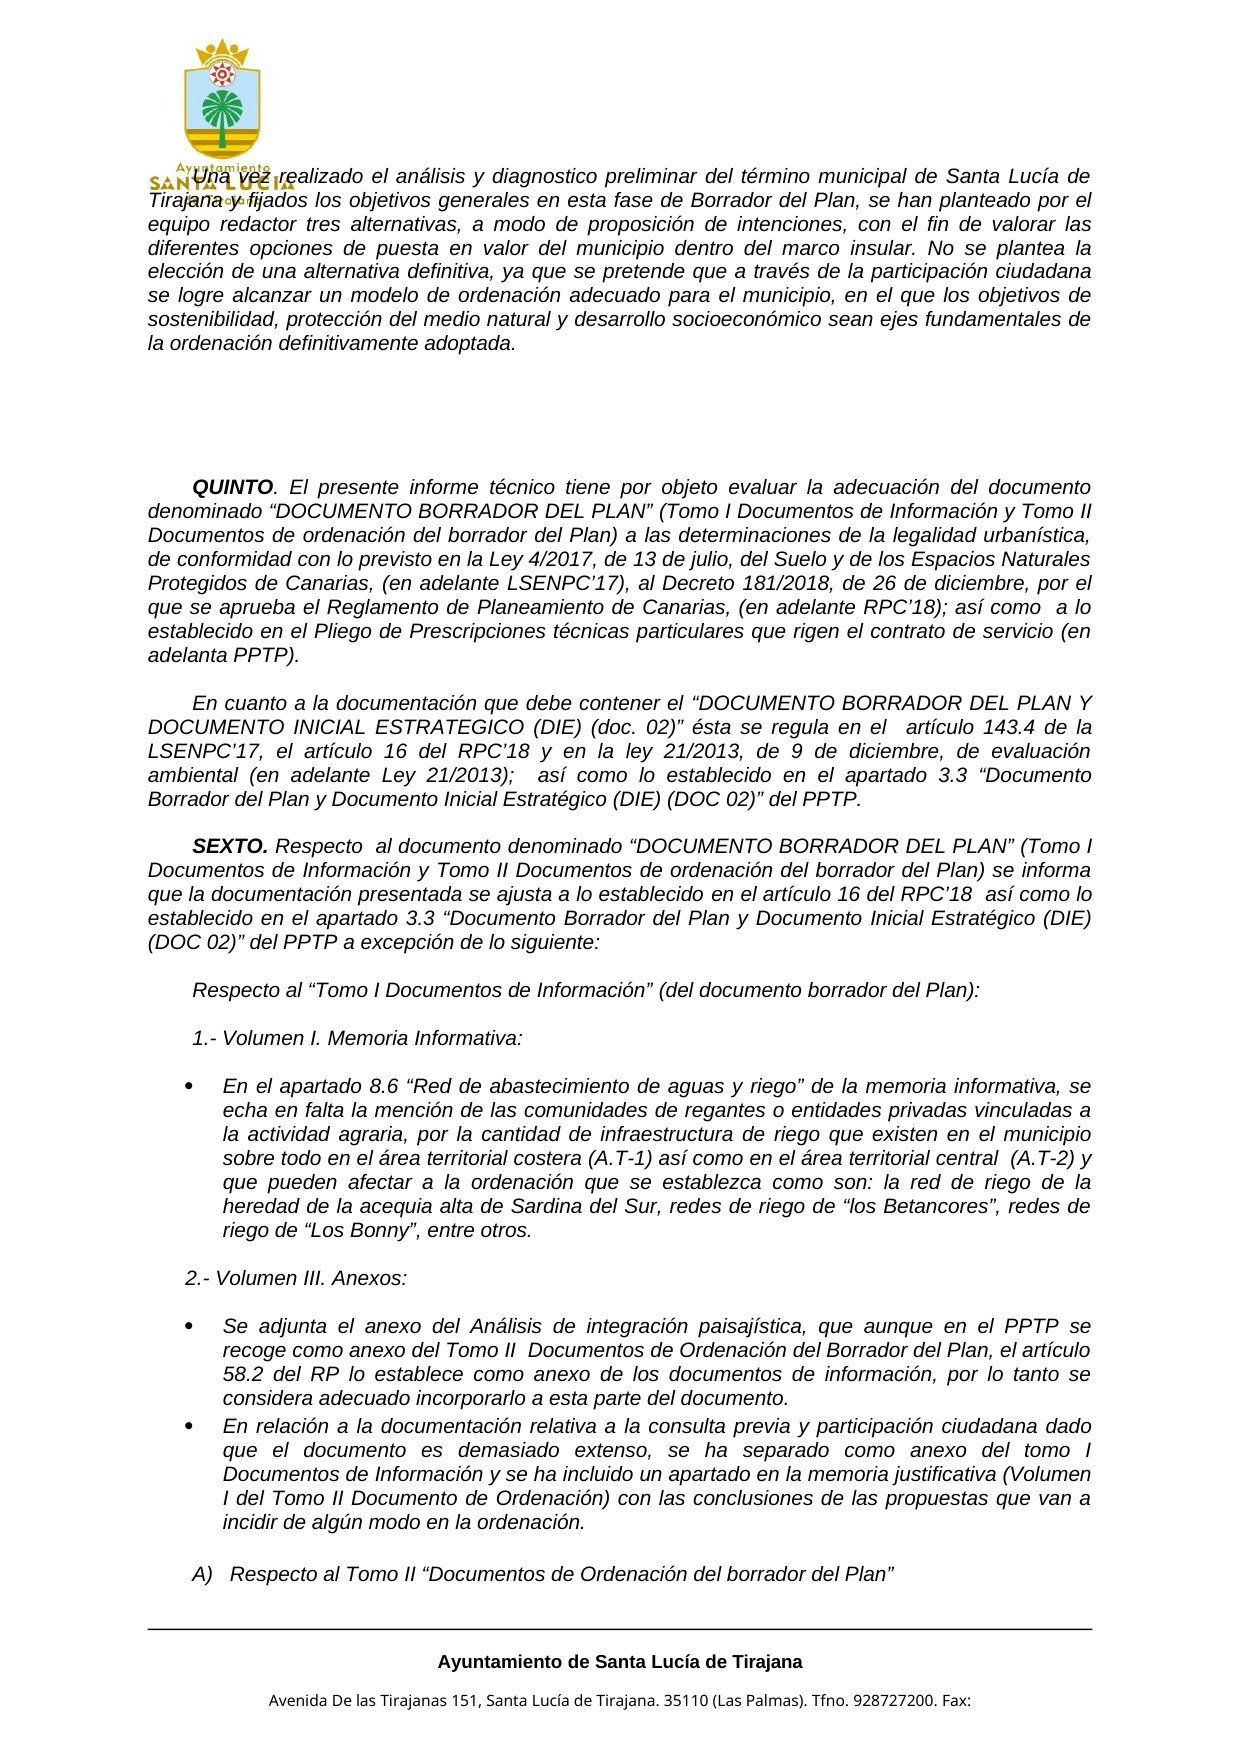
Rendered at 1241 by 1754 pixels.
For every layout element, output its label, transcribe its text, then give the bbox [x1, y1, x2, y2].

list Respecto al Tomo II “Documentos de Ordenación del borrador del Plan” [192, 1562, 1093, 1586]
text Respecto al “Tomo I Documentos de Información” (del documento borrador del Plan): [148, 978, 1093, 1002]
list Se adjunta el anexo del Análisis de integración paisajística, que aunque en el PPTP se recoge como anexo del Tomo II Documentos de Ordenación del Borrador del Plan, el artículo 58.2 del RP lo establece como anexo de los documentos de información, por lo tanto se considera adecuado incorporarlo a esta parte del documento. [185, 1314, 1093, 1409]
picture [147, 34, 297, 211]
text SEXTO. Respecto al documento denominado “DOCUMENTO BORRADOR DEL PLAN” (Tomo I Documentos de Información y Tomo II Documentos de ordenación del borrador del Plan) se informa que la documentación presentada se ajusta a lo establecido en el artículo 16 del RPC’18 así como lo establecido en el apartado 3.3 “Documento Borrador del Plan y Documento Inicial Estratégico (DIE) (DOC 02)” del PPTP a excepción de lo siguiente: [148, 834, 1093, 954]
text 2.- Volumen III. Anexos: [148, 1266, 1093, 1290]
text En cuanto a la documentación que debe contener el “DOCUMENTO BORRADOR DEL PLAN Y DOCUMENTO INICIAL ESTRATEGICO (DIE) (doc. 02)” ésta se regula en el artículo 143.4 de la LSENPC’17, el artículo 16 del RPC’18 y en la ley 21/2013, de 9 de diciembre, de evaluación ambiental (en adelante Ley 21/2013); así como lo establecido en el apartado 3.3 “Documento Borrador del Plan y Documento Inicial Estratégico (DIE) (DOC 02)” del PPTP. [148, 691, 1093, 810]
picture [289, 197, 295, 206]
text Una vez realizado el análisis y diagnostico preliminar del término municipal de Santa Lucía de Tirajana y fijados los objetivos generales en esta fase de Borrador del Plan, se han planteado por el equipo redactor tres alternativas, a modo de proposición de intenciones, con el fin de valorar las diferentes opciones de puesta en valor del municipio dentro del marco insular. No se plantea la elección de una alternativa definitiva, ya que se pretende que a través de la participación ciudadana se logre alcanzar un modelo de ordenación adecuado para el municipio, en el que los objetivos de sostenibilidad, protección del medio natural y desarrollo socioeconómico sean ejes fundamentales de la ordenación definitivamente adoptada. [148, 163, 1093, 355]
list En relación a la documentación relativa a la consulta previa y participación ciudadana dado que el documento es demasiado extenso, se ha separado como anexo del tomo I Documentos de Información y se ha incluido un apartado en la memoria justificativa (Volumen I del Tomo II Documento de Ordenación) con las conclusiones de las propuestas que van a incidir de algún modo en la ordenación. [185, 1414, 1093, 1534]
text 1.- Volumen I. Memoria Informativa: [148, 1026, 1093, 1050]
list En el apartado 8.6 “Red de abastecimiento de aguas y riego” de la memoria informativa, se echa en falta la mención de las comunidades de regantes o entidades privadas vinculadas a la actividad agraria, por la cantidad de infraestructura de riego que existen en el municipio sobre todo en el área territorial costera (A.T-1) así como en el área territorial central (A.T-2) y que pueden afectar a la ordenación que se establezca como son: la red de riego de la heredad de la acequia alta de Sardina del Sur, redes de riego de “los Betancores”, redes de riego de “Los Bonny”, entre otros. [185, 1074, 1093, 1242]
text QUINTO. El presente informe técnico tiene por objeto evaluar la adecuación del documento denominado “DOCUMENTO BORRADOR DEL PLAN” (Tomo I Documentos de Información y Tomo II Documentos de ordenación del borrador del Plan) a las determinaciones de la legalidad urbanística, de conformidad con lo previsto en la Ley 4/2017, de 13 de julio, del Suelo y de los Espacios Naturales Protegidos de Canarias, (en adelante LSENPC’17), al Decreto 181/2018, de 26 de diciembre, por el que se aprueba el Reglamento de Planeamiento de Canarias, (en adelante RPC’18); así como a lo establecido en el Pliego de Prescripciones técnicas particulares que rigen el contrato de servicio (en adelanta PPTP). [148, 475, 1093, 667]
